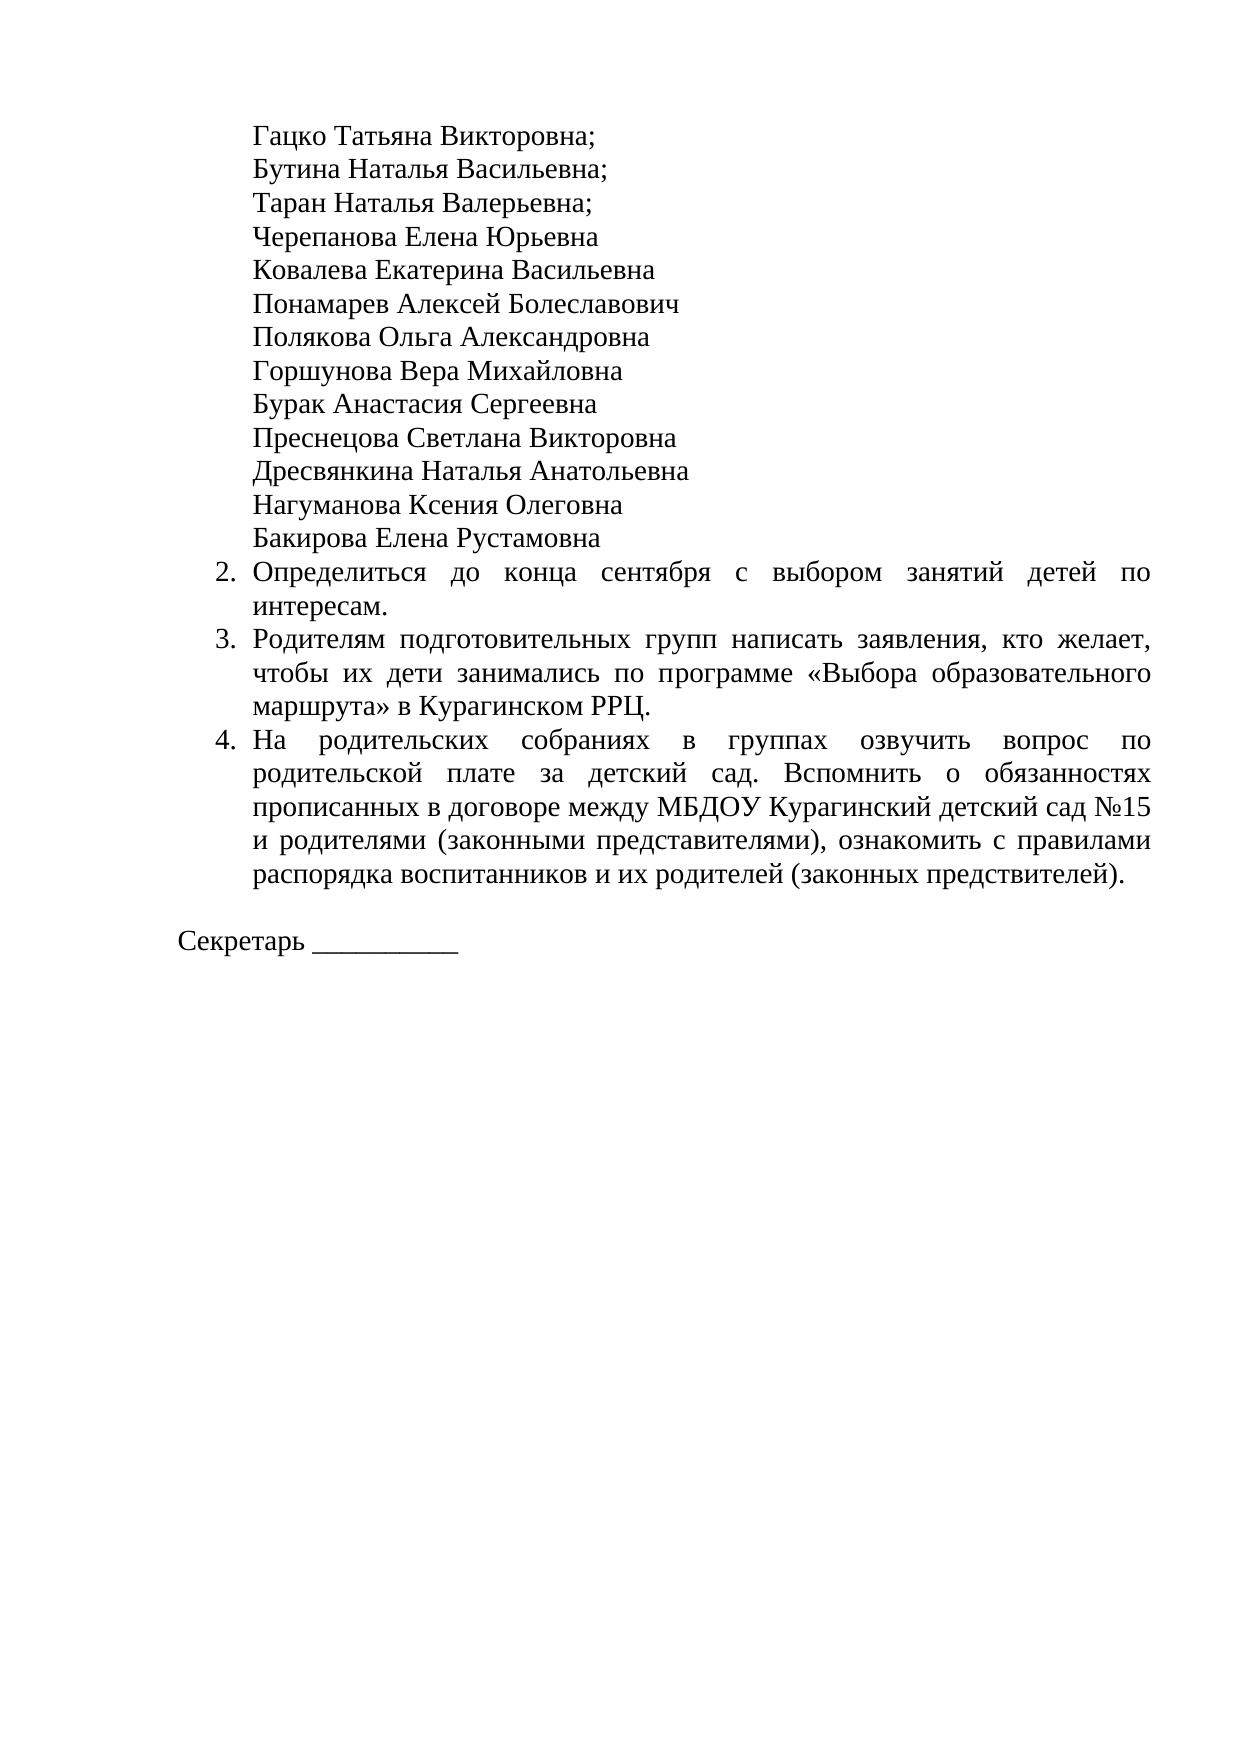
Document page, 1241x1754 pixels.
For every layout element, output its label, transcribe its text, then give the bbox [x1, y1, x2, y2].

text Секретарь __________ [177, 923, 1152, 957]
list Нагуманова Ксения Олеговна [215, 487, 1152, 521]
list Полякова Ольга Александровна [215, 319, 1152, 353]
list Бурак Анастасия Сергеевна [215, 386, 1152, 420]
list Бутина Наталья Васильевна; [215, 152, 1152, 185]
list Черепанова Елена Юрьевна [215, 219, 1152, 252]
list Горшунова Вера Михайловна [215, 353, 1152, 386]
list Определиться до конца сентября с выбором занятий детей по интересам. [215, 554, 1152, 621]
list На родительских собраниях в группах озвучить вопрос по родительской плате за детский сад. Вспомнить о обязанностях прописанных в договоре между МБДОУ Курагинский детский сад №15 и родителями (законными представителями), ознакомить с правилами распорядка воспитанников и их родителей (законных предствителей). [215, 722, 1152, 889]
list Дресвянкина Наталья Анатольевна [215, 453, 1152, 487]
list Бакирова Елена Рустамовна [215, 521, 1152, 554]
list Родителям подготовительных групп написать заявления, кто желает, чтобы их дети занимались по программе «Выбора образовательного маршрута» в Курагинском РРЦ. [215, 621, 1152, 722]
list Ковалева Екатерина Васильевна [215, 252, 1152, 286]
list Преснецова Светлана Викторовна [215, 420, 1152, 453]
list Понамарев Алексей Болеславович [215, 286, 1152, 319]
list Таран Наталья Валерьевна; [215, 185, 1152, 219]
list Гацко Татьяна Викторовна; [215, 118, 1152, 152]
